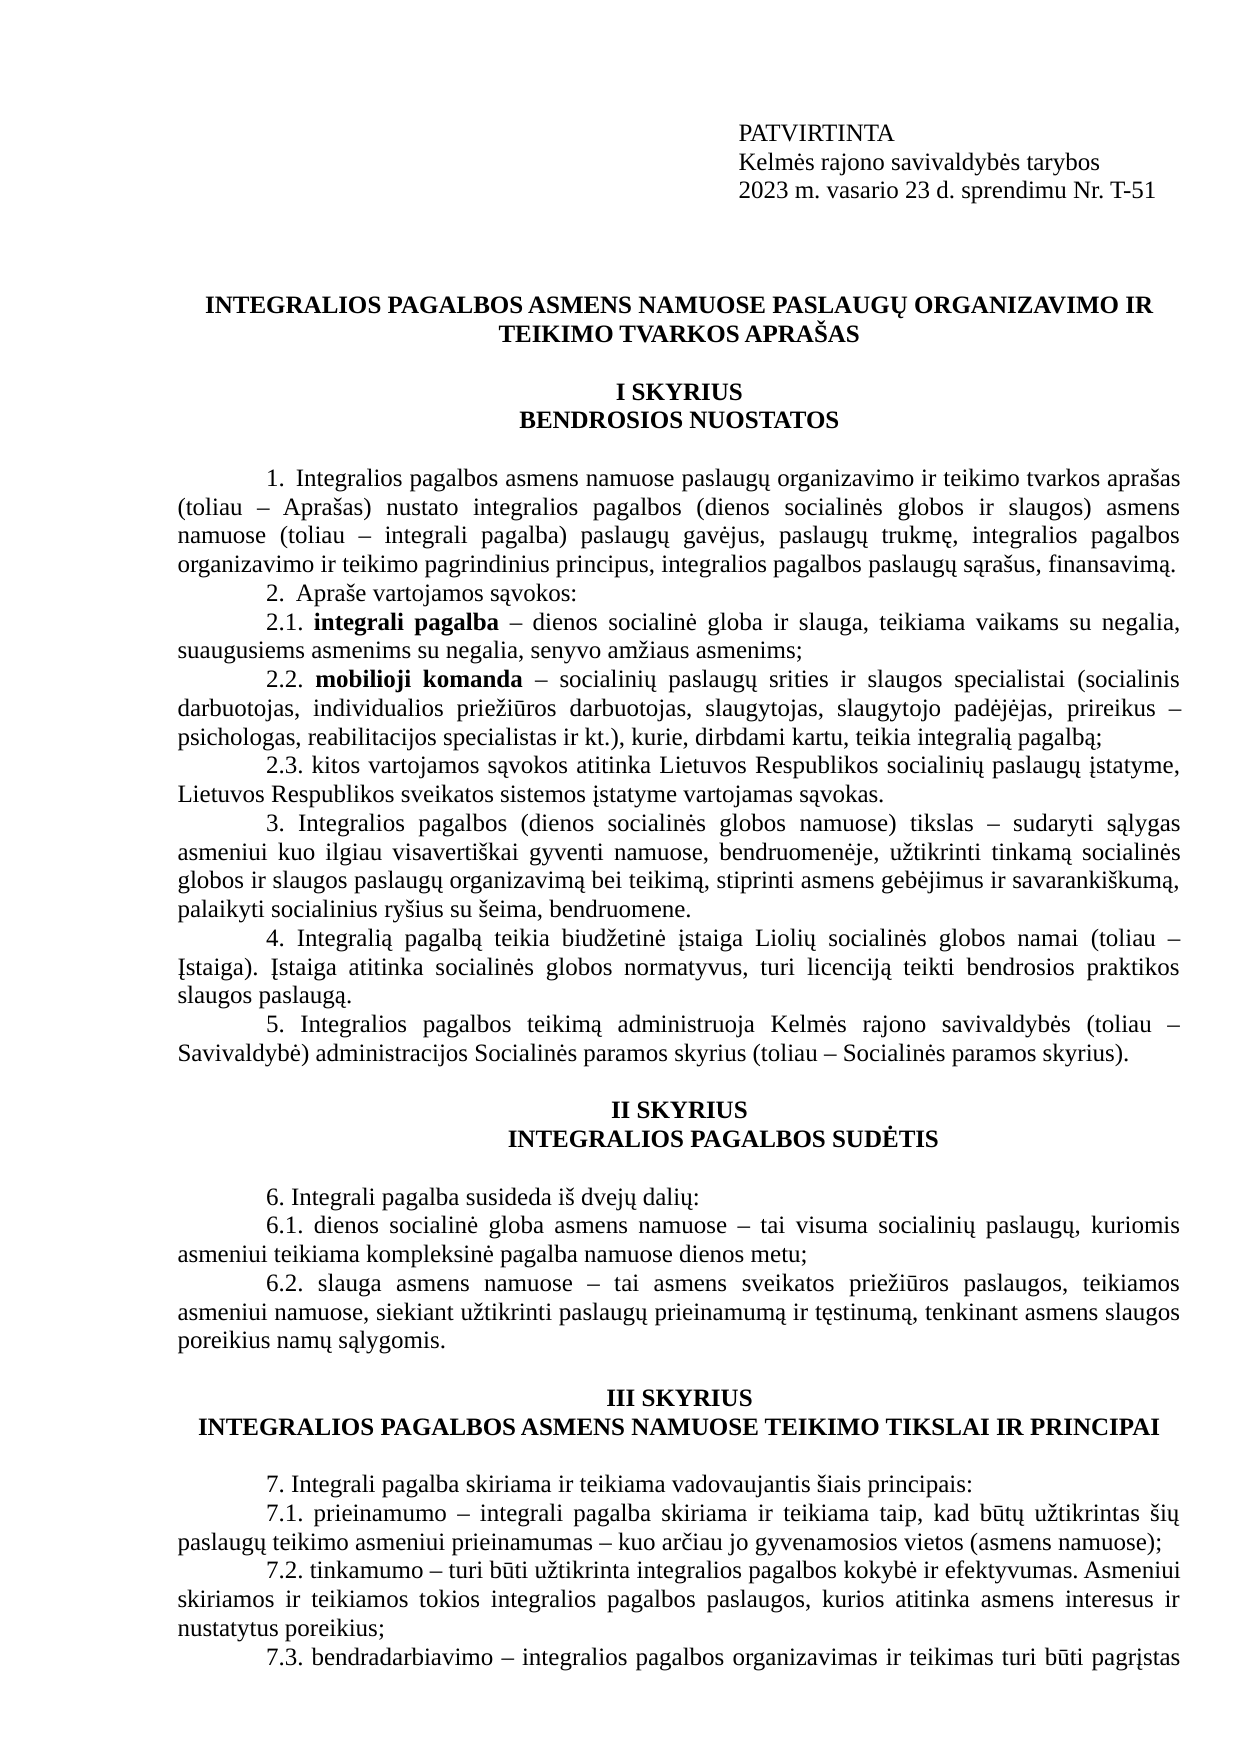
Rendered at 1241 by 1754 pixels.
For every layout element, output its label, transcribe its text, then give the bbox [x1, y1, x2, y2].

text BENDROSIOS NUOSTATOS [177, 406, 1181, 434]
text 6. Integrali pagalba susideda iš dvejų dalių: [177, 1182, 1181, 1211]
text 1. Integralios pagalbos asmens namuose paslaugų organizavimo ir teikimo tvarkos aprašas (toliau – Aprašas) nustato integralios pagalbos (dienos socialinės globos ir slaugos) asmens namuose (toliau – integrali pagalba) paslaugų gavėjus, paslaugų trukmę, integralios pagalbos organizavimo ir teikimo pagrindinius principus, integralios pagalbos paslaugų sąrašus, finansavimą. [177, 463, 1181, 578]
text 2.3. kitos vartojamos sąvokos atitinka Lietuvos Respublikos socialinių paslaugų įstatyme, Lietuvos Respublikos sveikatos sistemos įstatyme vartojamas sąvokas. [177, 751, 1181, 808]
text INTEGRALIOS PAGALBOS ASMENS NAMUOSE TEIKIMO TIKSLAI IR PRINCIPAI [177, 1412, 1181, 1441]
text 5. Integralios pagalbos teikimą administruoja Kelmės rajono savivaldybės (toliau – Savivaldybė) administracijos Socialinės paramos skyrius (toliau – Socialinės paramos skyrius). [177, 1009, 1181, 1067]
text 4. Integralią pagalbą teikia biudžetinė įstaiga Liolių socialinės globos namai (toliau – Įstaiga). Įstaiga atitinka socialinės globos normatyvus, turi licenciją teikti bendrosios praktikos slaugos paslaugą. [177, 923, 1181, 1009]
text 6.2. slauga asmens namuose – tai asmens sveikatos priežiūros paslaugos, teikiamos asmeniui namuose, siekiant užtikrinti paslaugų prieinamumą ir tęstinumą, tenkinant asmens slaugos poreikius namų sąlygomis. [177, 1268, 1181, 1354]
text I SKYRIUS [177, 377, 1181, 406]
text Kelmės rajono savivaldybės tarybos [738, 147, 1181, 176]
text 2023 m. vasario 23 d. sprendimu Nr. T-51 [738, 176, 1181, 204]
text II SKYRIUS [177, 1096, 1181, 1124]
text III SKYRIUS [177, 1383, 1181, 1412]
text 2. Apraše vartojamos sąvokos: [177, 578, 1181, 607]
text 7.1. prieinamumo – integrali pagalba skiriama ir teikiama taip, kad būtų užtikrintas šių paslaugų teikimo asmeniui prieinamumas – kuo arčiau jo gyvenamosios vietos (asmens namuose); [177, 1498, 1181, 1556]
text 2.1. integrali pagalba – dienos socialinė globa ir slauga, teikiama vaikams su negalia, suaugusiems asmenims su negalia, senyvo amžiaus asmenims; [177, 607, 1181, 664]
text 3. Integralios pagalbos (dienos socialinės globos namuose) tikslas – sudaryti sąlygas asmeniui kuo ilgiau visavertiškai gyventi namuose, bendruomenėje, užtikrinti tinkamą socialinės globos ir slaugos paslaugų organizavimą bei teikimą, stiprinti asmens gebėjimus ir savarankiškumą, palaikyti socialinius ryšius su šeima, bendruomene. [177, 808, 1181, 923]
text PATVIRTINTA [738, 118, 1181, 147]
text 7. Integrali pagalba skiriama ir teikiama vadovaujantis šiais principais: [177, 1469, 1181, 1498]
text INTEGRALIOS PAGALBOS SUDĖTIS [177, 1124, 1181, 1153]
text 2.2. mobilioji komanda – socialinių paslaugų srities ir slaugos specialistai (socialinis darbuotojas, individualios priežiūros darbuotojas, slaugytojas, slaugytojo padėjėjas, prireikus – psichologas, reabilitacijos specialistas ir kt.), kurie, dirbdami kartu, teikia integralią pagalbą; [177, 664, 1181, 751]
text 7.2. tinkamumo – turi būti užtikrinta integralios pagalbos kokybė ir efektyvumas. Asmeniui skiriamos ir teikiamos tokios integralios pagalbos paslaugos, kurios atitinka asmens interesus ir nustatytus poreikius; [177, 1556, 1181, 1642]
text 7.3. bendradarbiavimo – integralios pagalbos organizavimas ir teikimas turi būti pagrįstas [177, 1642, 1181, 1671]
text 6.1. dienos socialinė globa asmens namuose – tai visuma socialinių paslaugų, kuriomis asmeniui teikiama kompleksinė pagalba namuose dienos metu; [177, 1211, 1181, 1268]
text INTEGRALIOS PAGALBOS ASMENS NAMUOSE PASLAUGŲ ORGANIZAVIMO IR TEIKIMO TVARKOS APRAŠAS [177, 291, 1181, 348]
